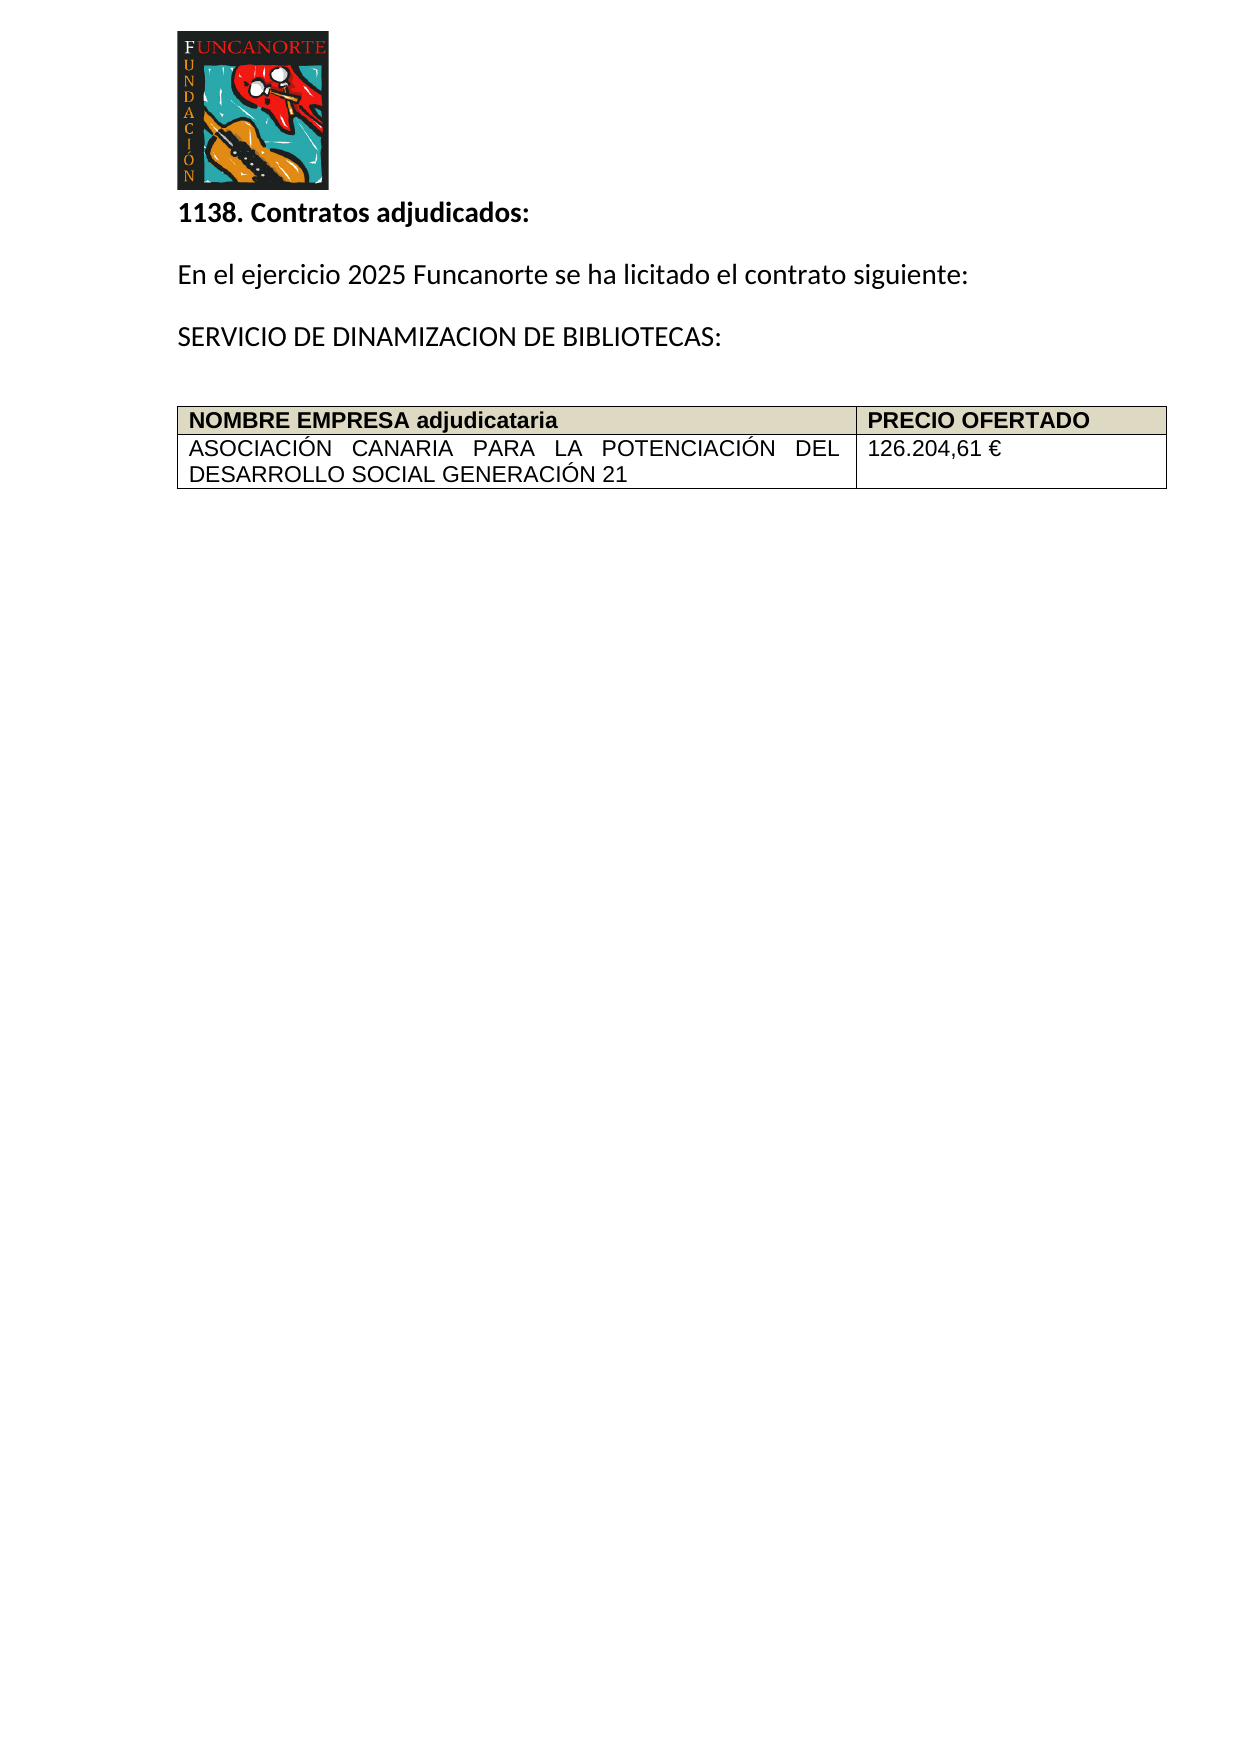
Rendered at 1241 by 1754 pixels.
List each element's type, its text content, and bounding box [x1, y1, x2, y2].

text 1138. Contratos adjudicados: [177, 148, 1063, 230]
table_cell ASOCIACIÓN CANARIA PARA LA POTENCIACIÓN DEL DESARROLLO SOCIAL GENERACIÓN 21 [178, 435, 856, 487]
table_header PRECIO OFERTADO [857, 407, 1166, 434]
table_cell 126.204,61 € [857, 435, 1166, 487]
table_header NOMBRE EMPRESA adjudicataria [178, 407, 856, 434]
text En el ejercicio 2025 Funcanorte se ha licitado el contrato siguiente: [177, 256, 1063, 292]
text SERVICIO DE DINAMIZACION DE BIBLIOTECAS: [177, 318, 1063, 354]
